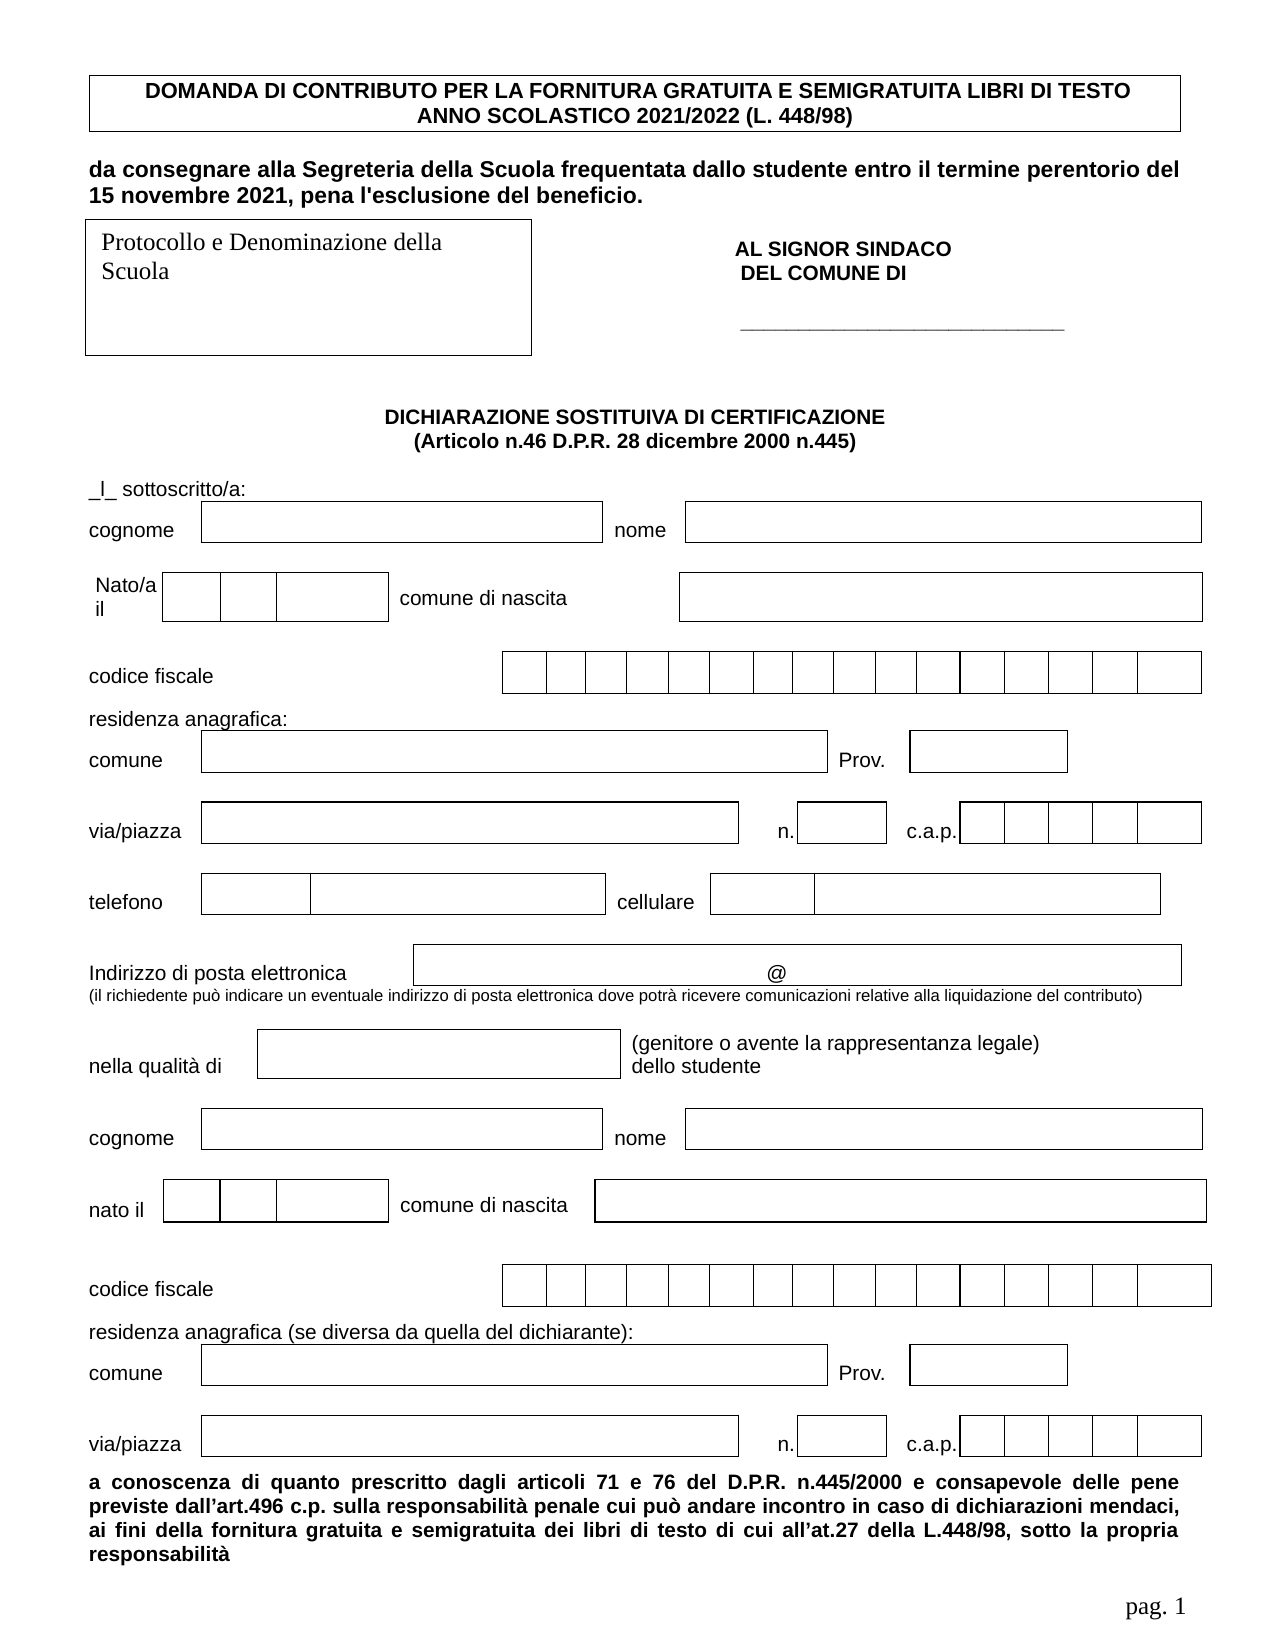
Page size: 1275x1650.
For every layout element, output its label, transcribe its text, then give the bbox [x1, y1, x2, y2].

table_header comune di nascita [389, 572, 679, 621]
text residenza anagrafica: [89, 706, 1194, 730]
table_header [1138, 1416, 1201, 1456]
table_header comune [78, 730, 201, 772]
table_header [1093, 803, 1137, 843]
table_header [834, 1265, 875, 1306]
table_header comune di nascita [389, 1179, 594, 1221]
table_header @ [414, 945, 1181, 985]
table_header [1049, 1265, 1092, 1306]
text ____________________________ [694, 309, 1181, 333]
table_header [669, 1265, 709, 1306]
table_header Nato/a il [84, 572, 162, 621]
table_header [1049, 803, 1092, 843]
text a conoscenza di quanto prescritto dagli articoli 71 e 76 del D.P.R. n.445/2000 e consapevole delle pene previste dall’art.496 c.p. sulla responsabilità penale cui può andare incontro in caso di dichiarazioni mendaci, ai fini della fornitura gratuita e semigratuita dei libri di testo di cui all’at.27 della L.448/98, sotto la propria responsabilità [89, 1469, 1181, 1565]
table_header [596, 1180, 1206, 1221]
table_header [202, 1416, 738, 1456]
table_header nome [603, 1108, 685, 1149]
table_header [754, 652, 792, 693]
table_header cognome [78, 501, 201, 542]
table_header [1093, 652, 1137, 693]
table_header [815, 874, 1160, 914]
table_header [798, 1416, 886, 1456]
table_header nome [603, 501, 685, 542]
table_header [710, 1265, 753, 1306]
table_header [917, 1265, 959, 1306]
table_header [1049, 652, 1092, 693]
table_header [202, 502, 602, 542]
table_header [164, 1180, 219, 1221]
table_header [311, 874, 605, 914]
table_header [258, 1030, 620, 1078]
table_header (genitore o avente la rappresentanza legale) dello studente [621, 1029, 1181, 1078]
table_header Prov. [828, 730, 909, 772]
table_header [547, 1265, 585, 1306]
table_header n. [739, 1415, 797, 1456]
table_header c.a.p. [887, 801, 959, 843]
table_header [1138, 803, 1201, 843]
table_header [202, 1345, 827, 1385]
table_header [277, 1180, 388, 1221]
table_header [711, 874, 814, 914]
table_header c.a.p. [887, 1415, 959, 1456]
text (il richiedente può indicare un eventuale indirizzo di posta elettronica dove potrà ricevere comunicazioni relative alla liquidazione del contributo) [89, 986, 1195, 1005]
table_header [163, 573, 220, 621]
text DEL COMUNE DI [694, 261, 1181, 285]
text DICHIARAZIONE SOSTITUIVA DI CERTIFICAZIONE [89, 405, 1181, 429]
table_header [754, 1265, 792, 1306]
table_header via/piazza [78, 801, 201, 843]
table_header nato il [78, 1179, 163, 1221]
table_header comune [78, 1344, 201, 1385]
table_header n. [739, 801, 797, 843]
text da consegnare alla Segreteria della Scuola frequentata dallo studente entro il termine perentorio del 15 novembre 2021, pena l'esclusione del beneficio. [89, 156, 1181, 208]
table_header [793, 1265, 833, 1306]
table_header [627, 652, 668, 693]
table_header Indirizzo di posta elettronica [78, 944, 413, 985]
table_header [669, 652, 709, 693]
table_header [1005, 1265, 1048, 1306]
table_header codice fiscale [78, 651, 502, 693]
table_header [1138, 652, 1201, 693]
table_header [1093, 1416, 1137, 1456]
table_header [876, 652, 916, 693]
text residenza anagrafica (se diversa da quella del dichiarante): [89, 1319, 1194, 1343]
table_header [834, 652, 875, 693]
table_header [503, 652, 546, 693]
text (Articolo n.46 D.P.R. 28 dicembre 2000 n.445) [89, 429, 1181, 453]
table_header [1093, 1265, 1137, 1306]
table_header [202, 803, 738, 843]
table_header [710, 652, 753, 693]
table_header [202, 731, 827, 772]
table_header telefono [78, 873, 201, 914]
table_header [627, 1265, 668, 1306]
table_header [586, 652, 626, 693]
table_header [221, 573, 276, 621]
table_header [680, 573, 1202, 621]
text DOMANDA DI CONTRIBUTO PER LA FORNITURA GRATUITA E SEMIGRATUITA LIBRI DI TESTO [90, 76, 1180, 100]
table_header [1049, 1416, 1092, 1456]
table_header [961, 1265, 1004, 1306]
table_header codice fiscale [78, 1264, 502, 1306]
table_header [277, 573, 388, 621]
table_header [686, 502, 1201, 542]
table_header [547, 652, 585, 693]
table_header [586, 1265, 626, 1306]
table_header [961, 652, 1004, 693]
table_header cellulare [606, 873, 710, 914]
text Protocollo e Denominazione della Scuola [101, 227, 515, 285]
table_header [1005, 803, 1048, 843]
table_header via/piazza [78, 1415, 201, 1456]
table_header [961, 1416, 1004, 1456]
table_header [221, 1180, 276, 1221]
table_header [202, 1109, 602, 1149]
table_header [793, 652, 833, 693]
table_header [503, 1265, 546, 1306]
table_header [1182, 944, 1275, 985]
table_header [202, 874, 310, 914]
text AL SIGNOR SINDACO [694, 237, 1181, 261]
table_header [961, 803, 1004, 843]
table_header [876, 1265, 916, 1306]
table_header [686, 1109, 1202, 1149]
table_header [1005, 1416, 1048, 1456]
table_header [911, 731, 1067, 772]
text ANNO SCOLASTICO 2021/2022 (L. 448/98) [90, 100, 1180, 131]
table_header [1005, 652, 1048, 693]
table_header [911, 1345, 1067, 1385]
table_header [917, 652, 959, 693]
table_header [798, 803, 886, 843]
table_header cognome [78, 1108, 201, 1149]
table_header [1138, 1265, 1211, 1306]
text _l_ sottoscritto/a: [89, 477, 1181, 501]
table_header Prov. [828, 1344, 909, 1385]
table_header nella qualità di [78, 1029, 257, 1078]
